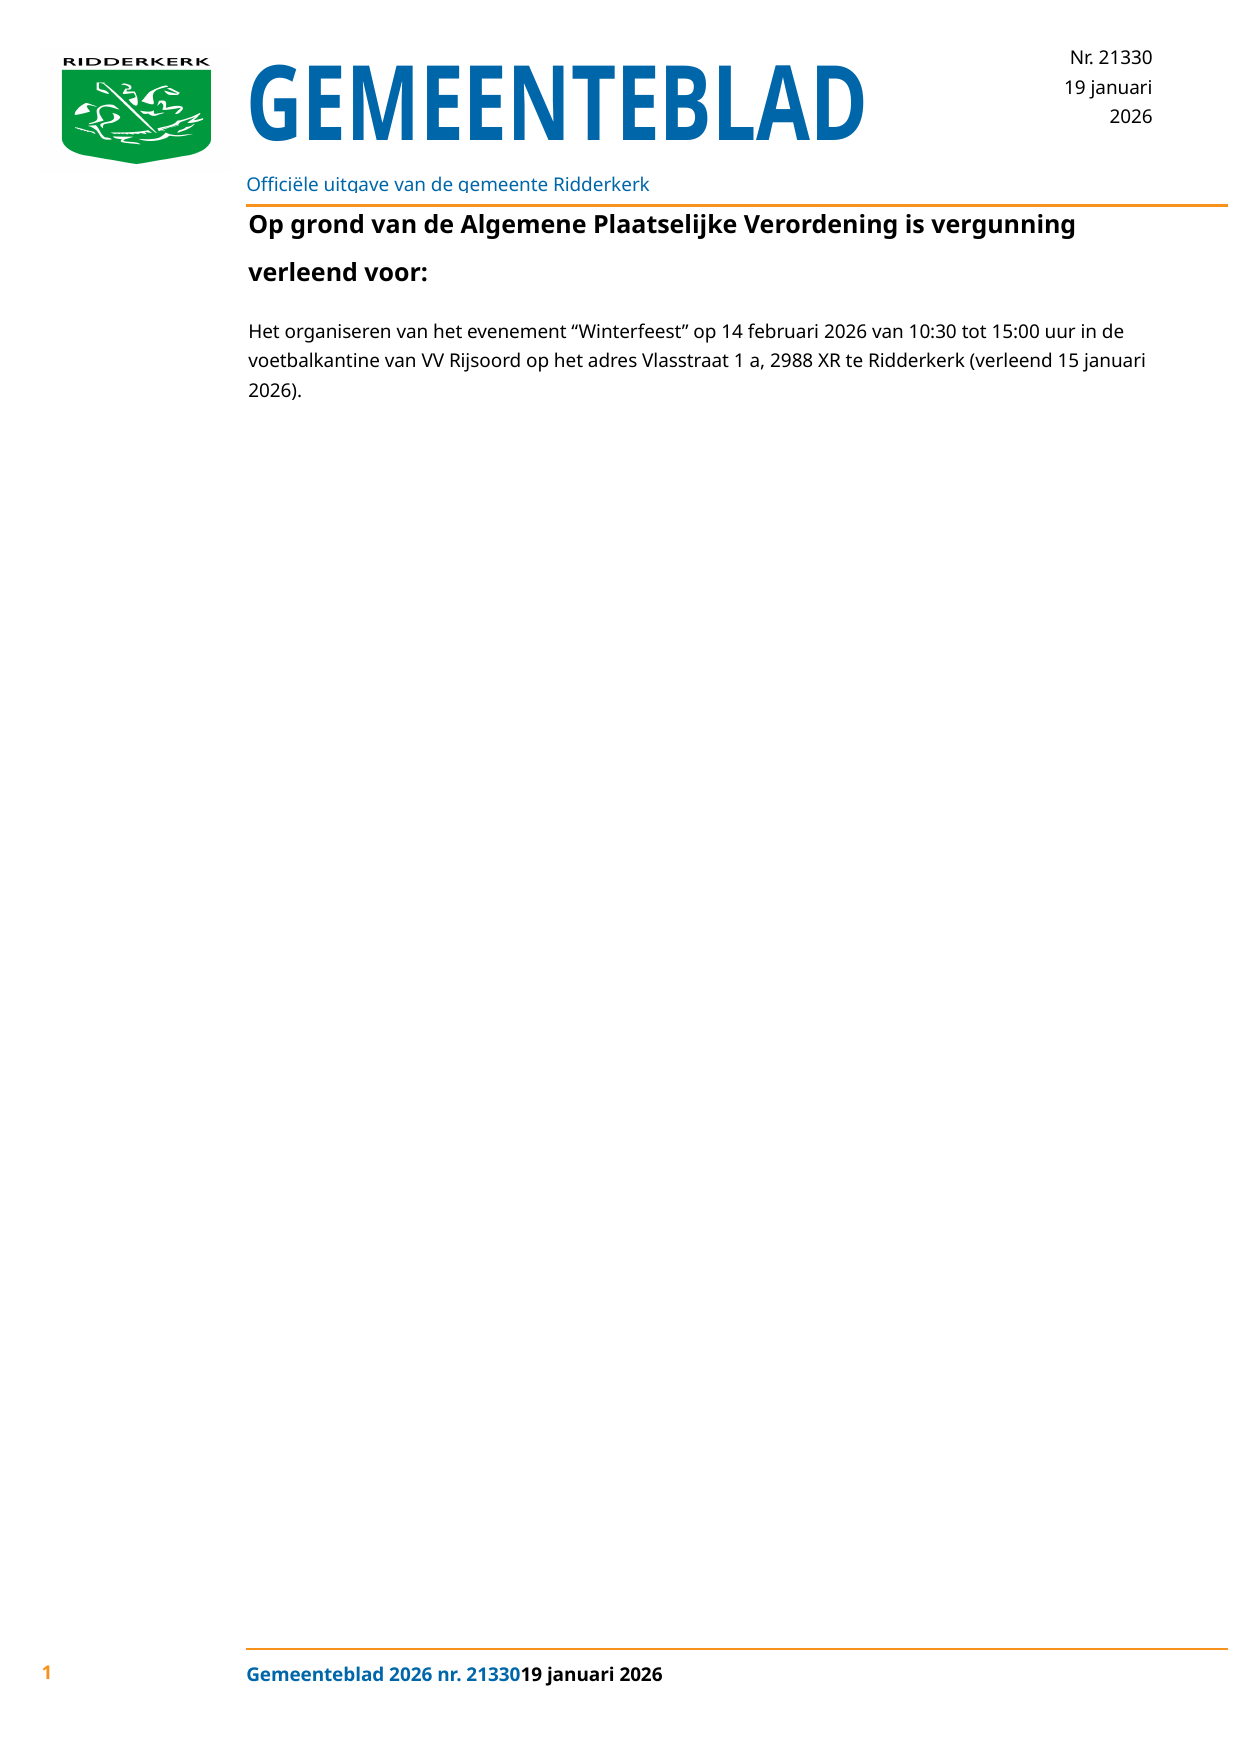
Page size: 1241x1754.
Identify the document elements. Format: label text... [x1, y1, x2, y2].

picture [41, 47, 231, 172]
text Op grond van de Algemene Plaatselijke Verordening is vergunning verleend voor: [248, 207, 1152, 288]
text Het organiseren van het evenement “Winterfeest” op 14 februari 2026 van 10:30 tot 15:00 uur in de voetbalkantine van VV Rijsoord op het adres Vlasstraat 1 a, 2988 XR te Ridderkerk (verleend 15 januari 2026). [248, 318, 1152, 403]
